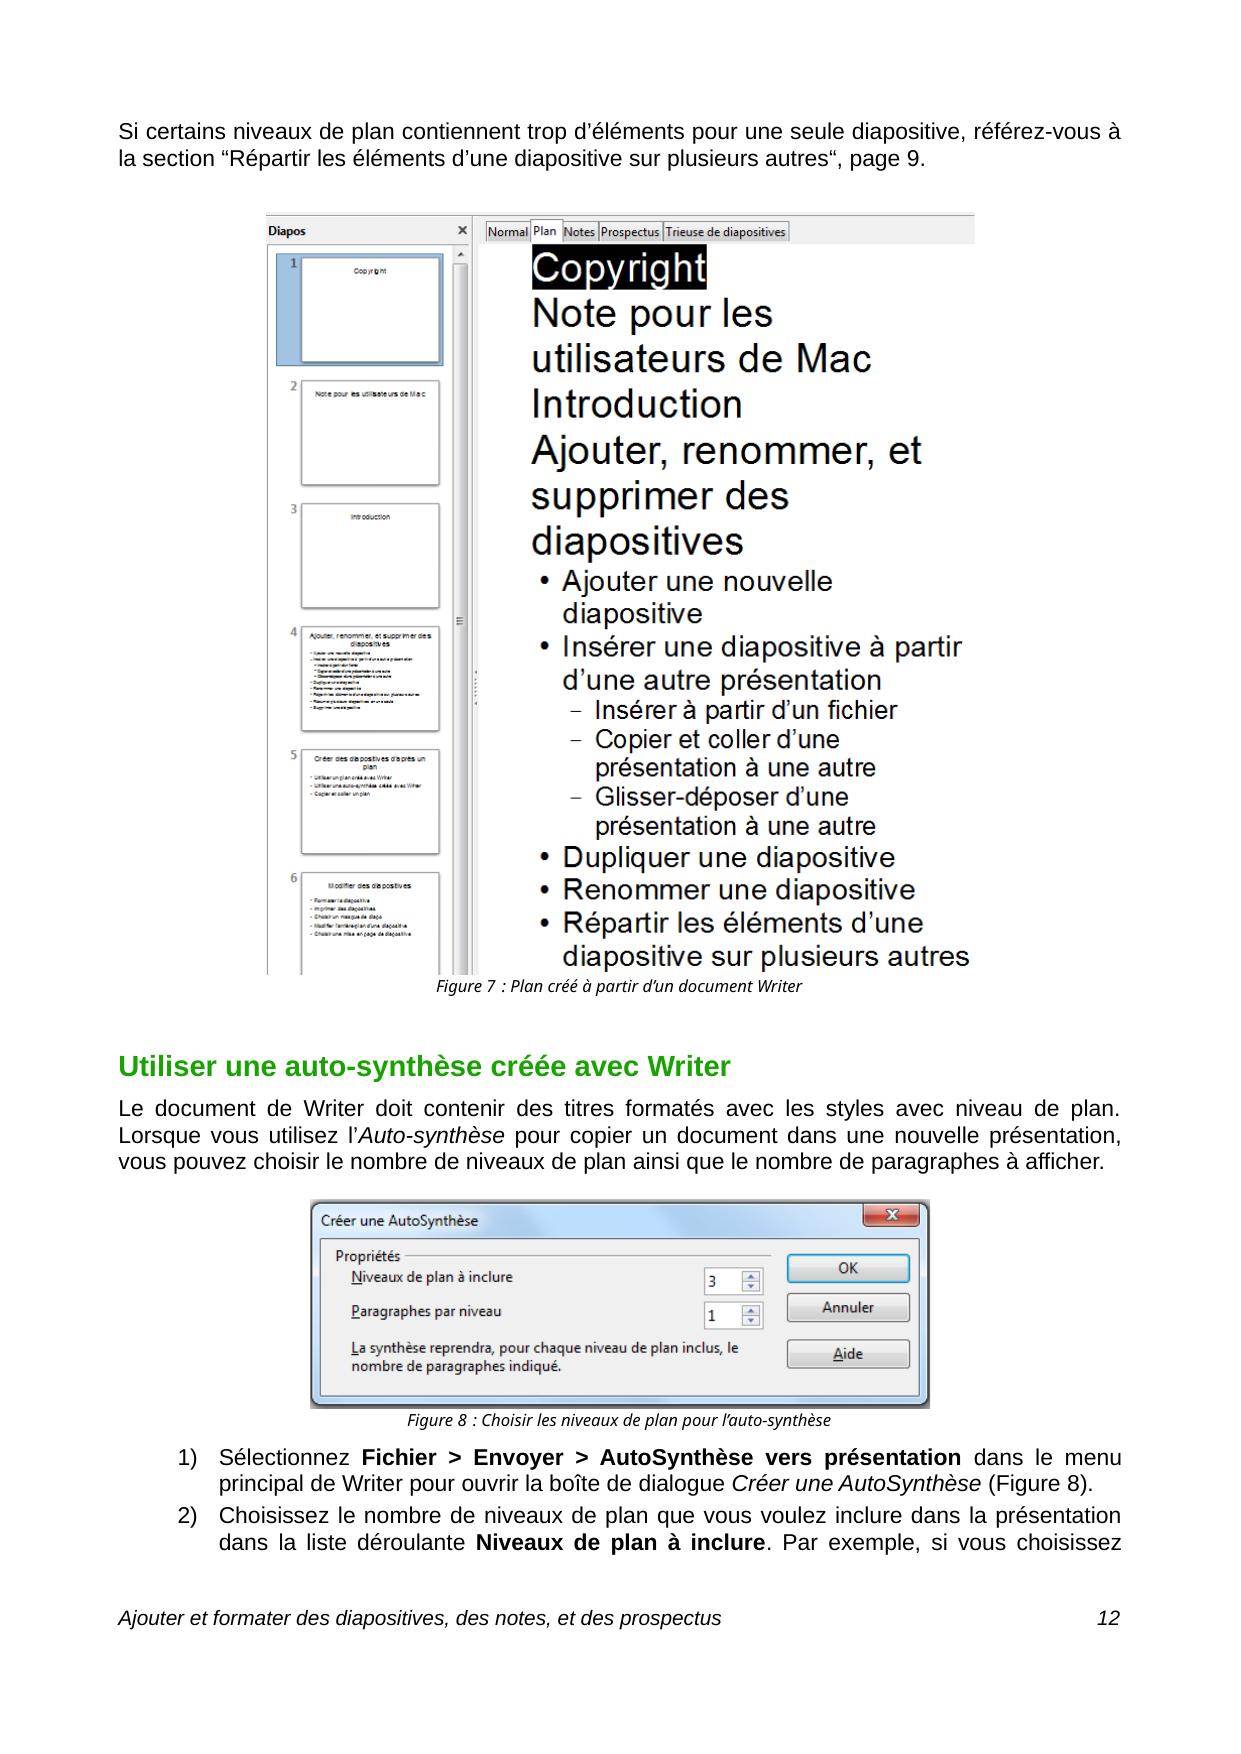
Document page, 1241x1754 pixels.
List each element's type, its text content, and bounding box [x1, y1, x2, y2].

text Figure 7 : Plan créé à partir d’un document Writer [266, 975, 974, 997]
text Si certains niveaux de plan contiennent trop d’éléments pour une seule diapositive, référez-vous à la section “Répartir les éléments d’une diapositive sur plusieurs autres“, page 9. [118, 118, 1122, 171]
subtitle Utiliser une auto-synthèse créée avec Writer [118, 1049, 1122, 1083]
text Le document de Writer doit contenir des titres formatés avec les styles avec niveau de plan. Lorsque vous utilisez l’Auto-synthèse pour copier un document dans une nouvelle présentation, vous pouvez choisir le nombre de niveaux de plan ainsi que le nombre de paragraphes à afficher. [118, 1095, 1122, 1174]
text Figure 8 : Choisir les niveaux de plan pour l’auto-synthèse [310, 1409, 930, 1431]
picture [266, 212, 975, 975]
list Choisissez le nombre de niveaux de plan que vous voulez inclure dans la présentation dans la liste déroulante Niveaux de plan à inclure. Par exemple, si vous choisissez [177, 1502, 1122, 1555]
picture [310, 1199, 931, 1409]
list Sélectionnez Fichier > Envoyer > AutoSynthèse vers présentation dans le menu principal de Writer pour ouvrir la boîte de dialogue Créer une AutoSynthèse (Figure 8). [177, 1443, 1122, 1496]
